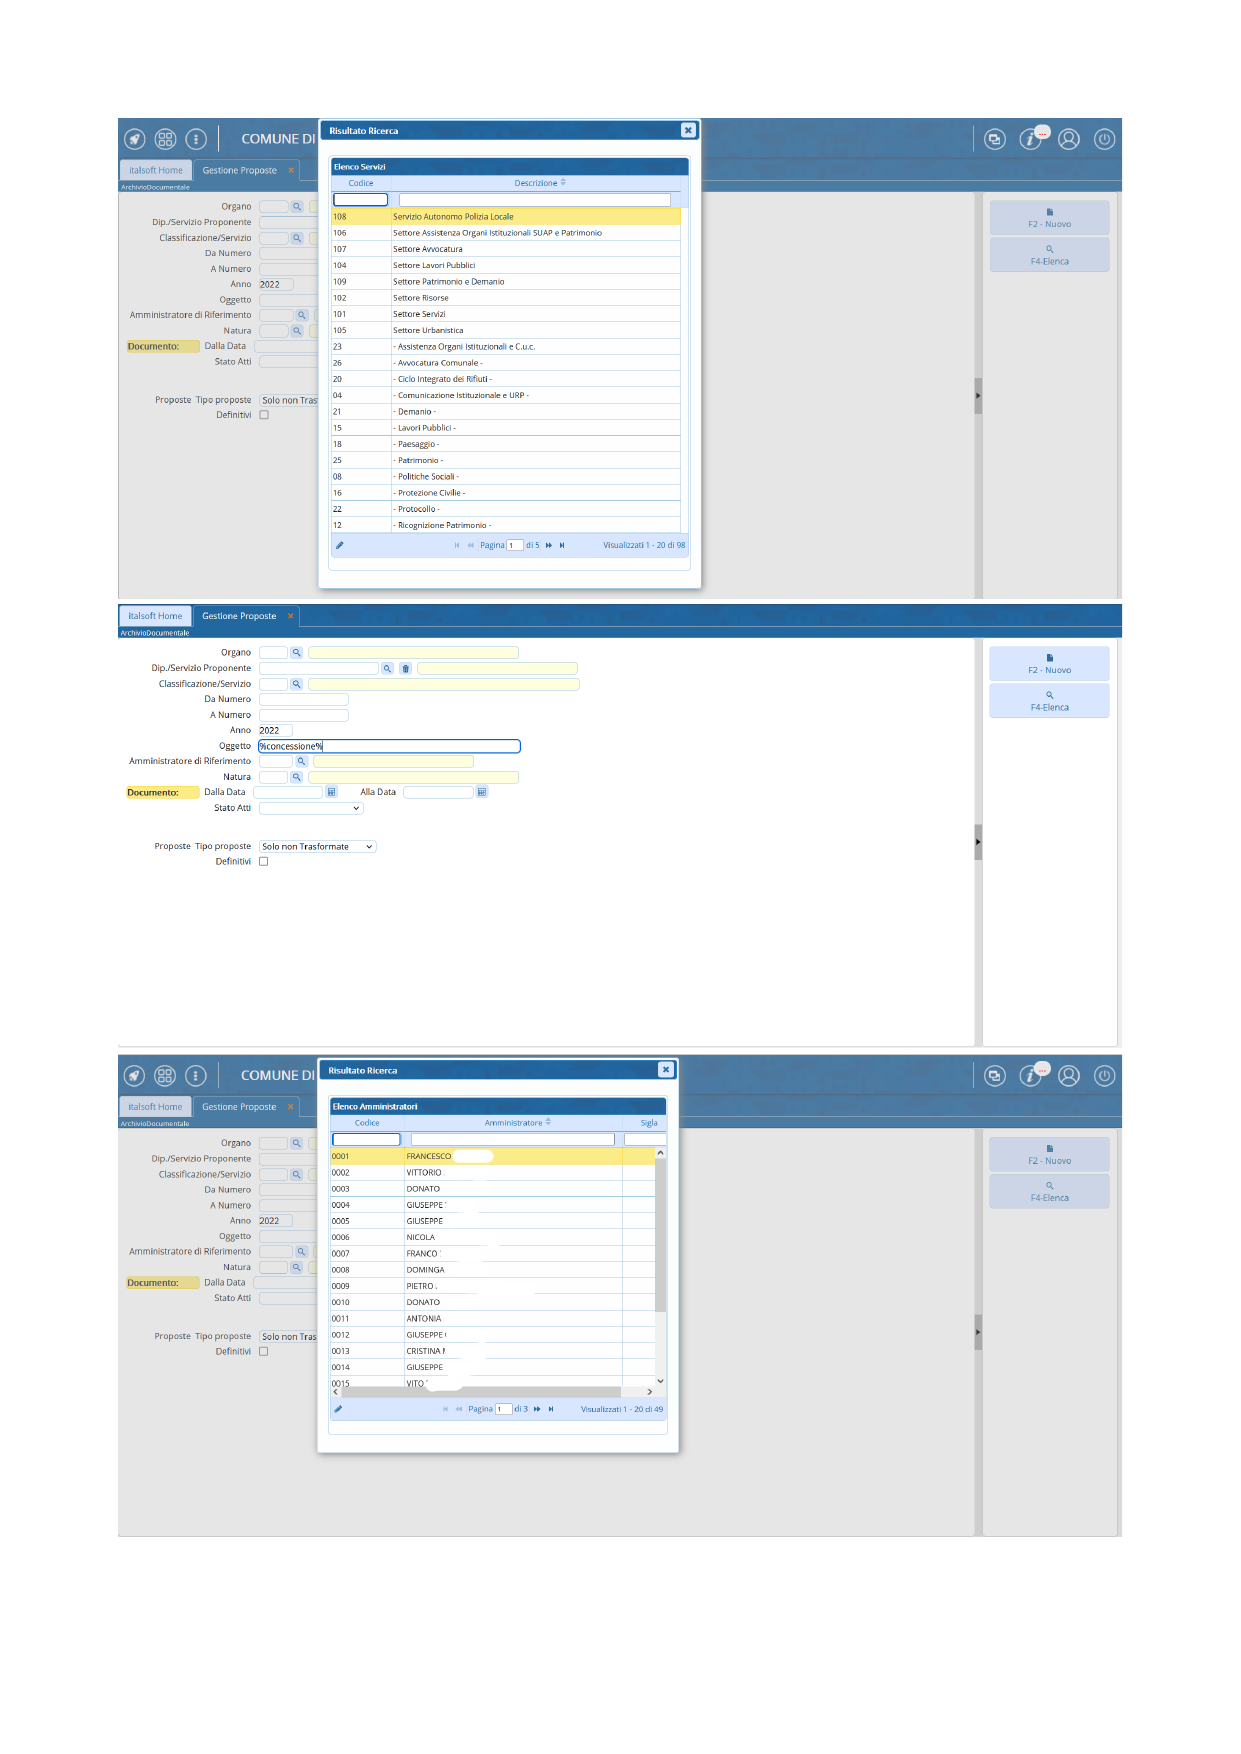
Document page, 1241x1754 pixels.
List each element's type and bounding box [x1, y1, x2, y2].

picture [118, 118, 1123, 599]
picture [118, 1054, 1123, 1537]
picture [118, 604, 1123, 1049]
